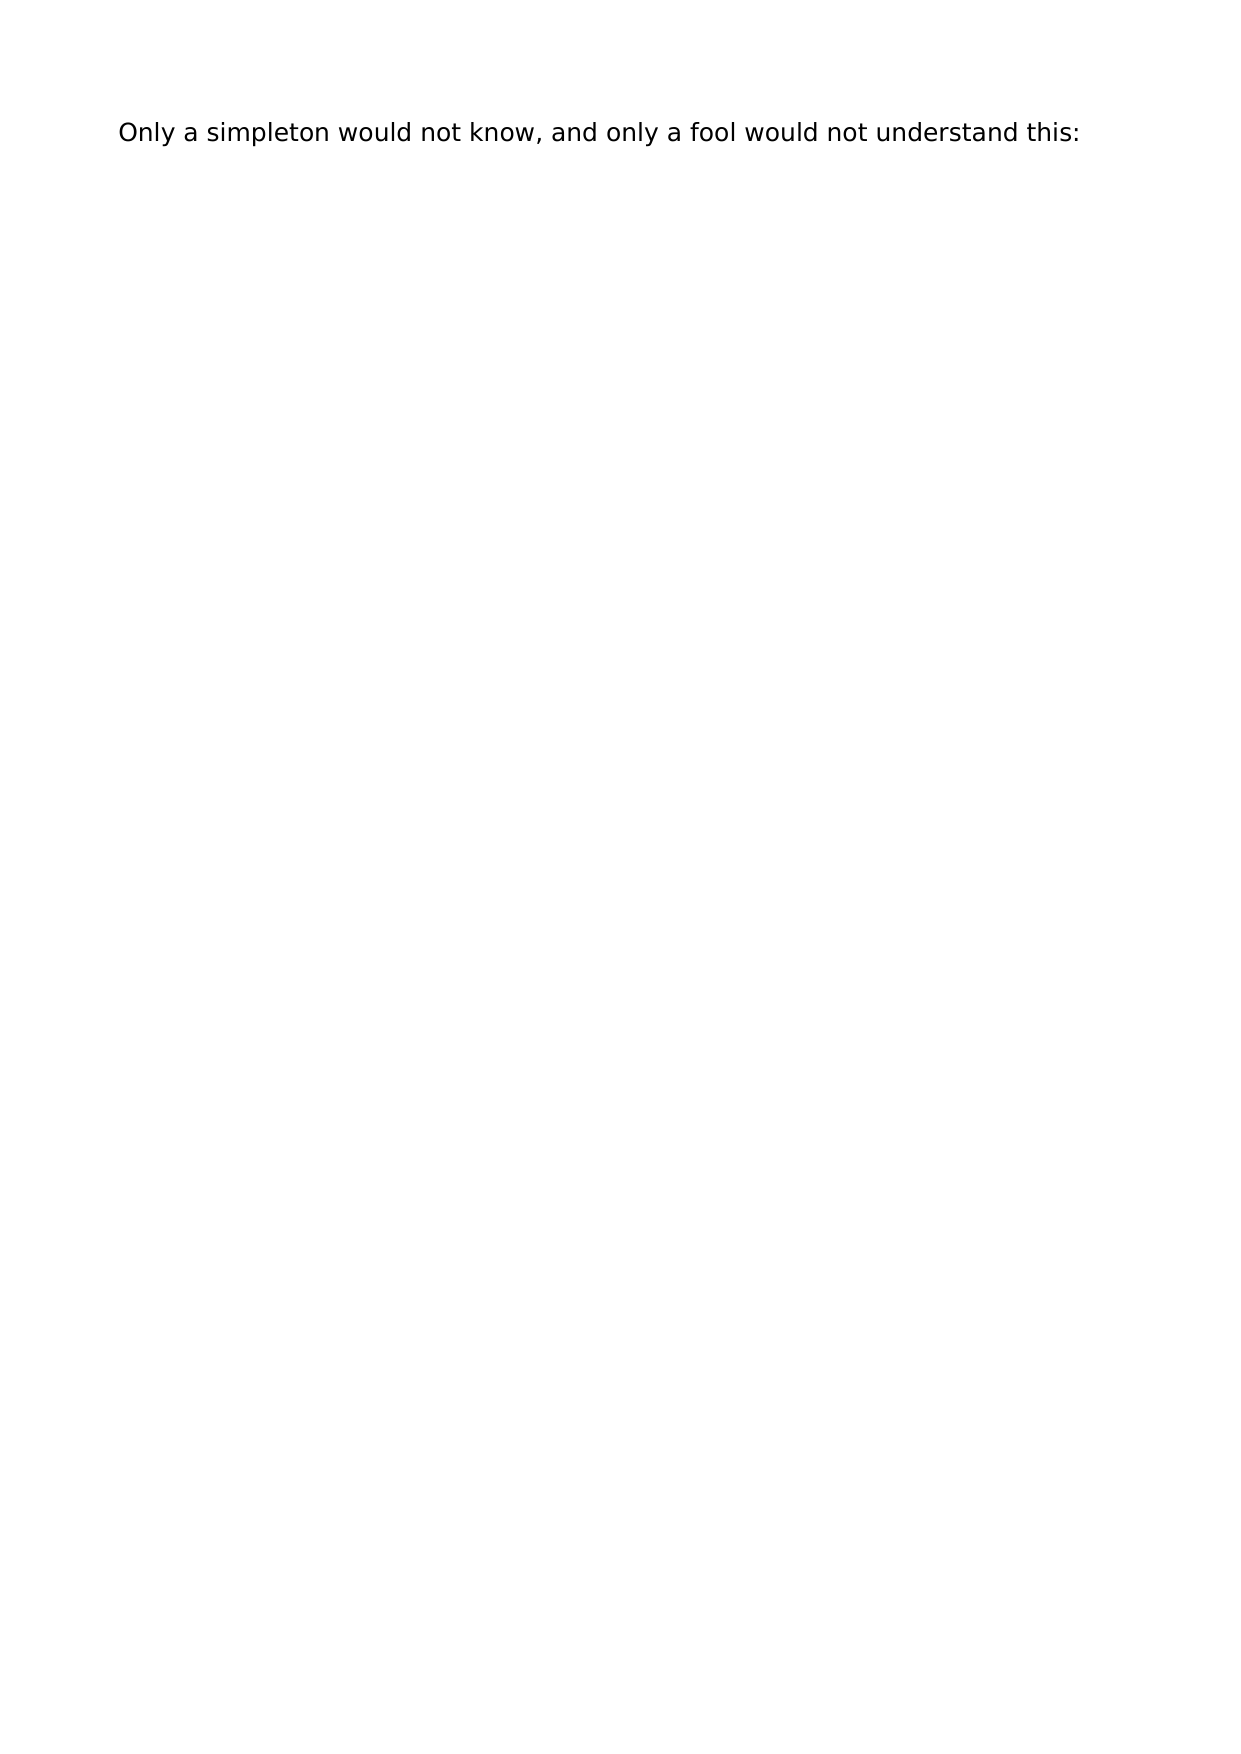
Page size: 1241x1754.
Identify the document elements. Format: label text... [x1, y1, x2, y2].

text Only a simpleton would not know, and only a fool would not understand this: [118, 118, 1122, 147]
